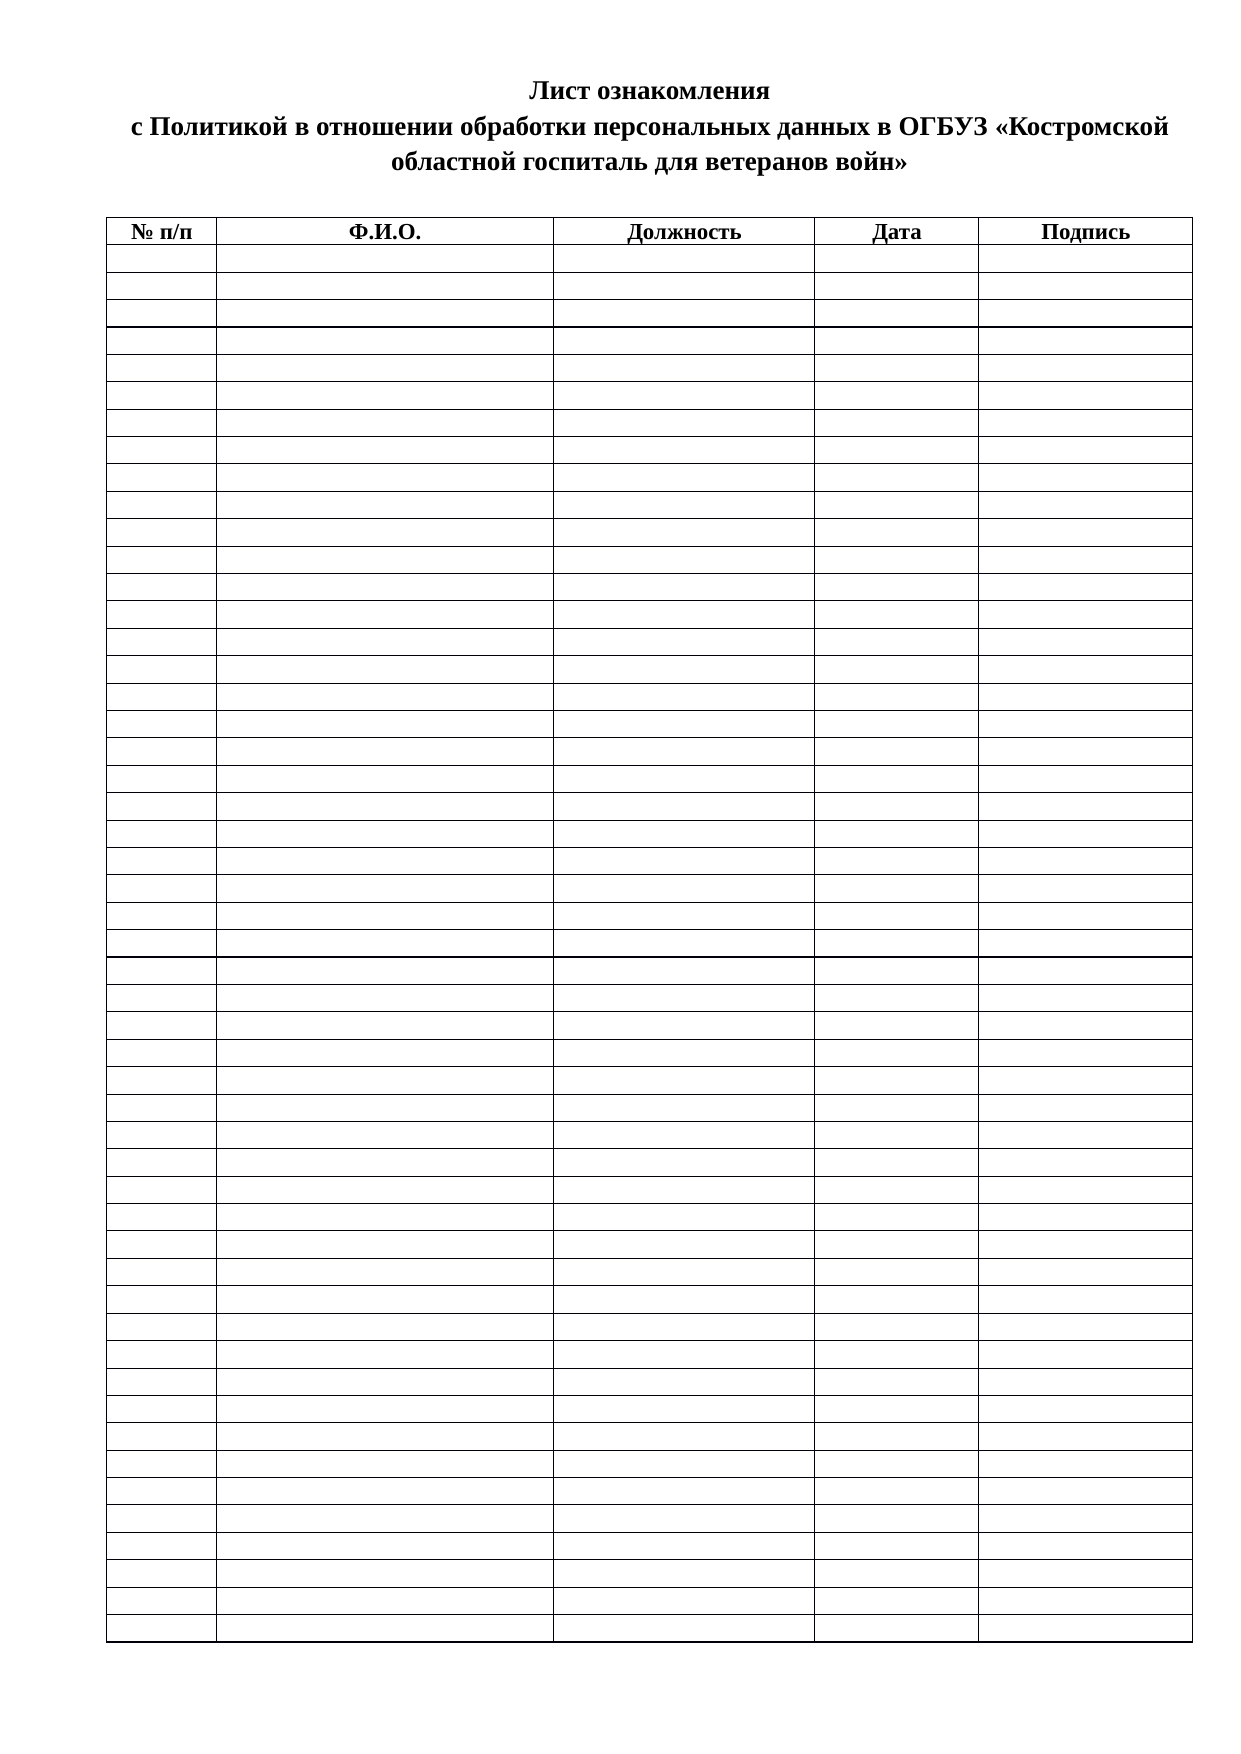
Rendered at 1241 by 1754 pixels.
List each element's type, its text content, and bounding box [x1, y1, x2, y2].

table_cell [554, 245, 814, 272]
table_cell [815, 601, 978, 628]
table_cell [107, 1149, 216, 1176]
table_cell [815, 958, 978, 984]
table_cell [107, 1560, 216, 1587]
table_cell [217, 958, 553, 984]
table_cell [554, 1095, 814, 1121]
table_cell [217, 547, 553, 573]
table_cell [815, 1505, 978, 1532]
table_cell [107, 1259, 216, 1285]
table_cell [554, 821, 814, 847]
table_cell [815, 875, 978, 902]
table_cell [107, 492, 216, 518]
table_cell [979, 464, 1192, 491]
table_cell [107, 410, 216, 436]
table_header Дата [815, 218, 978, 244]
table_cell [979, 684, 1192, 710]
table_cell [107, 1369, 216, 1395]
table_cell [979, 1396, 1192, 1422]
table_cell [979, 629, 1192, 655]
table_cell [979, 821, 1192, 847]
table_cell [979, 1451, 1192, 1477]
table_header Ф.И.О. [217, 218, 553, 244]
table_cell [815, 273, 978, 299]
table_cell [815, 1560, 978, 1587]
table_cell [815, 464, 978, 491]
table_cell [554, 1204, 814, 1230]
table_cell [217, 1451, 553, 1477]
table_cell [979, 903, 1192, 929]
table_cell [217, 273, 553, 299]
table_cell [217, 492, 553, 518]
table_cell [979, 355, 1192, 381]
table_cell [217, 300, 553, 326]
table_cell [815, 492, 978, 518]
table_cell [217, 1040, 553, 1066]
table_cell [979, 1095, 1192, 1121]
table_cell [815, 1286, 978, 1313]
table_cell [979, 437, 1192, 463]
table_cell [815, 328, 978, 354]
table_cell [107, 766, 216, 792]
table_cell [217, 1122, 553, 1148]
table_cell [554, 1341, 814, 1367]
table_cell [815, 1067, 978, 1093]
table_cell [815, 1095, 978, 1121]
table_cell [554, 1122, 814, 1148]
table_cell [107, 601, 216, 628]
table_cell [217, 1231, 553, 1258]
table_cell [815, 574, 978, 600]
table_cell [217, 437, 553, 463]
table_cell [107, 1177, 216, 1203]
table_cell [217, 766, 553, 792]
table_cell [217, 1341, 553, 1367]
table_cell [554, 300, 814, 326]
table_cell [217, 793, 553, 819]
table_cell [554, 1615, 814, 1641]
table_cell [107, 1095, 216, 1121]
table_cell [979, 1177, 1192, 1203]
table_cell [217, 848, 553, 874]
table_cell [217, 382, 553, 408]
table_cell [217, 1204, 553, 1230]
table_cell [815, 930, 978, 956]
table_cell [107, 273, 216, 299]
table_cell [217, 328, 553, 354]
table_cell [979, 300, 1192, 326]
table_cell [979, 985, 1192, 1011]
table_cell [217, 711, 553, 737]
table_cell [107, 1122, 216, 1148]
table_cell [815, 848, 978, 874]
table_cell [217, 985, 553, 1011]
table_cell [979, 547, 1192, 573]
table_cell [107, 684, 216, 710]
table_cell [107, 848, 216, 874]
table_cell [979, 1341, 1192, 1367]
table_cell [217, 1396, 553, 1422]
table_cell [554, 1423, 814, 1449]
table_cell [554, 464, 814, 491]
table_cell [815, 738, 978, 765]
text с Политикой в отношении обработки персональных данных в ОГБУЗ «Костромской областной госпиталь для ветеранов войн» [118, 109, 1181, 176]
table_cell [217, 1259, 553, 1285]
table_cell [815, 629, 978, 655]
table_cell [554, 684, 814, 710]
table_cell [815, 684, 978, 710]
table_cell [554, 1067, 814, 1093]
table_cell [979, 1369, 1192, 1395]
table_cell [107, 958, 216, 984]
table_cell [815, 1177, 978, 1203]
table_cell [815, 1369, 978, 1395]
table_cell [554, 1369, 814, 1395]
table_cell [815, 1231, 978, 1258]
table_cell [107, 1231, 216, 1258]
table_cell [815, 766, 978, 792]
table_cell [107, 547, 216, 573]
table_cell [815, 410, 978, 436]
table_cell [815, 1259, 978, 1285]
table_cell [217, 574, 553, 600]
table_cell [979, 1560, 1192, 1587]
table_cell [107, 903, 216, 929]
table_cell [217, 1560, 553, 1587]
table_cell [815, 300, 978, 326]
table_cell [107, 711, 216, 737]
table_cell [554, 1505, 814, 1532]
table_cell [979, 930, 1192, 956]
table_cell [979, 1615, 1192, 1641]
table_cell [107, 382, 216, 408]
table_cell [107, 437, 216, 463]
table_cell [815, 1396, 978, 1422]
table_cell [979, 519, 1192, 546]
table_cell [107, 1314, 216, 1340]
table_cell [815, 1204, 978, 1230]
table_cell [554, 985, 814, 1011]
table_header Подпись [979, 218, 1192, 244]
table_cell [815, 656, 978, 682]
table_cell [815, 1341, 978, 1367]
table_cell [554, 437, 814, 463]
table_cell [217, 355, 553, 381]
table_cell [107, 1286, 216, 1313]
table_cell [979, 875, 1192, 902]
table_cell [554, 601, 814, 628]
table_cell [979, 738, 1192, 765]
table_cell [815, 1149, 978, 1176]
table_cell [979, 245, 1192, 272]
table_cell [107, 1533, 216, 1559]
table_cell [815, 519, 978, 546]
table_cell [979, 1067, 1192, 1093]
table_cell [554, 1533, 814, 1559]
table_cell [979, 1040, 1192, 1066]
table_cell [554, 738, 814, 765]
table_cell [107, 1423, 216, 1449]
table_cell [979, 382, 1192, 408]
table_cell [815, 1122, 978, 1148]
table_cell [979, 1478, 1192, 1504]
table_cell [979, 766, 1192, 792]
table_cell [107, 464, 216, 491]
table_cell [217, 1615, 553, 1641]
table_cell [815, 1588, 978, 1614]
table_cell [554, 930, 814, 956]
table_cell [554, 1478, 814, 1504]
table_cell [554, 1149, 814, 1176]
table_cell [815, 245, 978, 272]
table_cell [554, 656, 814, 682]
table_cell [815, 1040, 978, 1066]
table_cell [979, 711, 1192, 737]
table_cell [107, 574, 216, 600]
table_cell [217, 930, 553, 956]
table_cell [554, 328, 814, 354]
table_cell [217, 1423, 553, 1449]
table_cell [979, 656, 1192, 682]
table_cell [217, 1533, 553, 1559]
table_cell [979, 1259, 1192, 1285]
table_cell [979, 410, 1192, 436]
table_cell [554, 1451, 814, 1477]
table_cell [107, 930, 216, 956]
table_header № п/п [107, 218, 216, 244]
table_cell [979, 1314, 1192, 1340]
table_cell [815, 1533, 978, 1559]
table_cell [554, 574, 814, 600]
table_cell [217, 1478, 553, 1504]
table_cell [107, 738, 216, 765]
table_cell [979, 1533, 1192, 1559]
table_cell [554, 848, 814, 874]
table_cell [217, 629, 553, 655]
table_cell [554, 519, 814, 546]
table_cell [554, 382, 814, 408]
table_cell [217, 464, 553, 491]
table_cell [107, 245, 216, 272]
table_cell [217, 656, 553, 682]
table_cell [217, 821, 553, 847]
table_cell [815, 382, 978, 408]
table_cell [217, 1314, 553, 1340]
table_cell [217, 245, 553, 272]
table_cell [107, 1012, 216, 1039]
table_cell [217, 1286, 553, 1313]
table_cell [979, 601, 1192, 628]
table_cell [815, 711, 978, 737]
table_cell [979, 328, 1192, 354]
table_cell [815, 1615, 978, 1641]
table_cell [107, 629, 216, 655]
table_cell [554, 410, 814, 436]
table_cell [979, 574, 1192, 600]
table_cell [815, 1314, 978, 1340]
table_cell [979, 793, 1192, 819]
table_cell [217, 1012, 553, 1039]
table_cell [554, 875, 814, 902]
table_cell [554, 355, 814, 381]
table_cell [815, 985, 978, 1011]
table_cell [979, 958, 1192, 984]
text Лист ознакомления [118, 74, 1181, 105]
table_cell [107, 1478, 216, 1504]
table_cell [107, 1505, 216, 1532]
table_cell [107, 1204, 216, 1230]
table_cell [554, 1588, 814, 1614]
table_cell [217, 738, 553, 765]
table_cell [107, 793, 216, 819]
table_cell [979, 1286, 1192, 1313]
table_cell [979, 492, 1192, 518]
table_cell [554, 629, 814, 655]
table_cell [979, 1122, 1192, 1148]
table_cell [554, 1286, 814, 1313]
table_cell [217, 684, 553, 710]
table_cell [815, 821, 978, 847]
table_cell [107, 875, 216, 902]
table_cell [217, 1177, 553, 1203]
table_cell [815, 903, 978, 929]
table_cell [979, 1505, 1192, 1532]
table_cell [815, 547, 978, 573]
table_cell [107, 1451, 216, 1477]
table_cell [107, 300, 216, 326]
table_cell [107, 1615, 216, 1641]
table_cell [107, 1588, 216, 1614]
table_cell [815, 1423, 978, 1449]
table_cell [554, 1177, 814, 1203]
table_cell [107, 1067, 216, 1093]
table_cell [107, 1341, 216, 1367]
table_cell [107, 1396, 216, 1422]
table_cell [815, 1012, 978, 1039]
table_cell [217, 601, 553, 628]
table_cell [815, 1478, 978, 1504]
table_cell [107, 1040, 216, 1066]
table_cell [554, 1396, 814, 1422]
table_cell [217, 1095, 553, 1121]
table_cell [217, 1067, 553, 1093]
table_cell [554, 903, 814, 929]
table_cell [554, 793, 814, 819]
table_cell [554, 273, 814, 299]
table_cell [554, 766, 814, 792]
table_cell [217, 1588, 553, 1614]
table_cell [217, 1149, 553, 1176]
table_cell [815, 355, 978, 381]
table_cell [815, 793, 978, 819]
table_cell [107, 355, 216, 381]
table_cell [815, 1451, 978, 1477]
table_cell [107, 656, 216, 682]
table_cell [554, 547, 814, 573]
table_cell [554, 1040, 814, 1066]
table_cell [554, 1560, 814, 1587]
table_cell [979, 1012, 1192, 1039]
table_cell [554, 1231, 814, 1258]
table_cell [554, 1012, 814, 1039]
table_cell [554, 958, 814, 984]
table_cell [554, 1314, 814, 1340]
table_cell [217, 410, 553, 436]
table_cell [979, 1423, 1192, 1449]
table_cell [107, 519, 216, 546]
table_header Должность [554, 218, 814, 244]
table_cell [554, 492, 814, 518]
table_cell [554, 711, 814, 737]
table_cell [107, 985, 216, 1011]
table_cell [217, 903, 553, 929]
table_cell [815, 437, 978, 463]
table_cell [217, 1505, 553, 1532]
table_cell [979, 1149, 1192, 1176]
table_cell [979, 1588, 1192, 1614]
table_cell [217, 875, 553, 902]
table_cell [107, 821, 216, 847]
table_cell [217, 1369, 553, 1395]
table_cell [107, 328, 216, 354]
table_cell [217, 519, 553, 546]
table_cell [979, 1204, 1192, 1230]
table_cell [554, 1259, 814, 1285]
table_cell [979, 848, 1192, 874]
table_cell [979, 273, 1192, 299]
table_cell [979, 1231, 1192, 1258]
